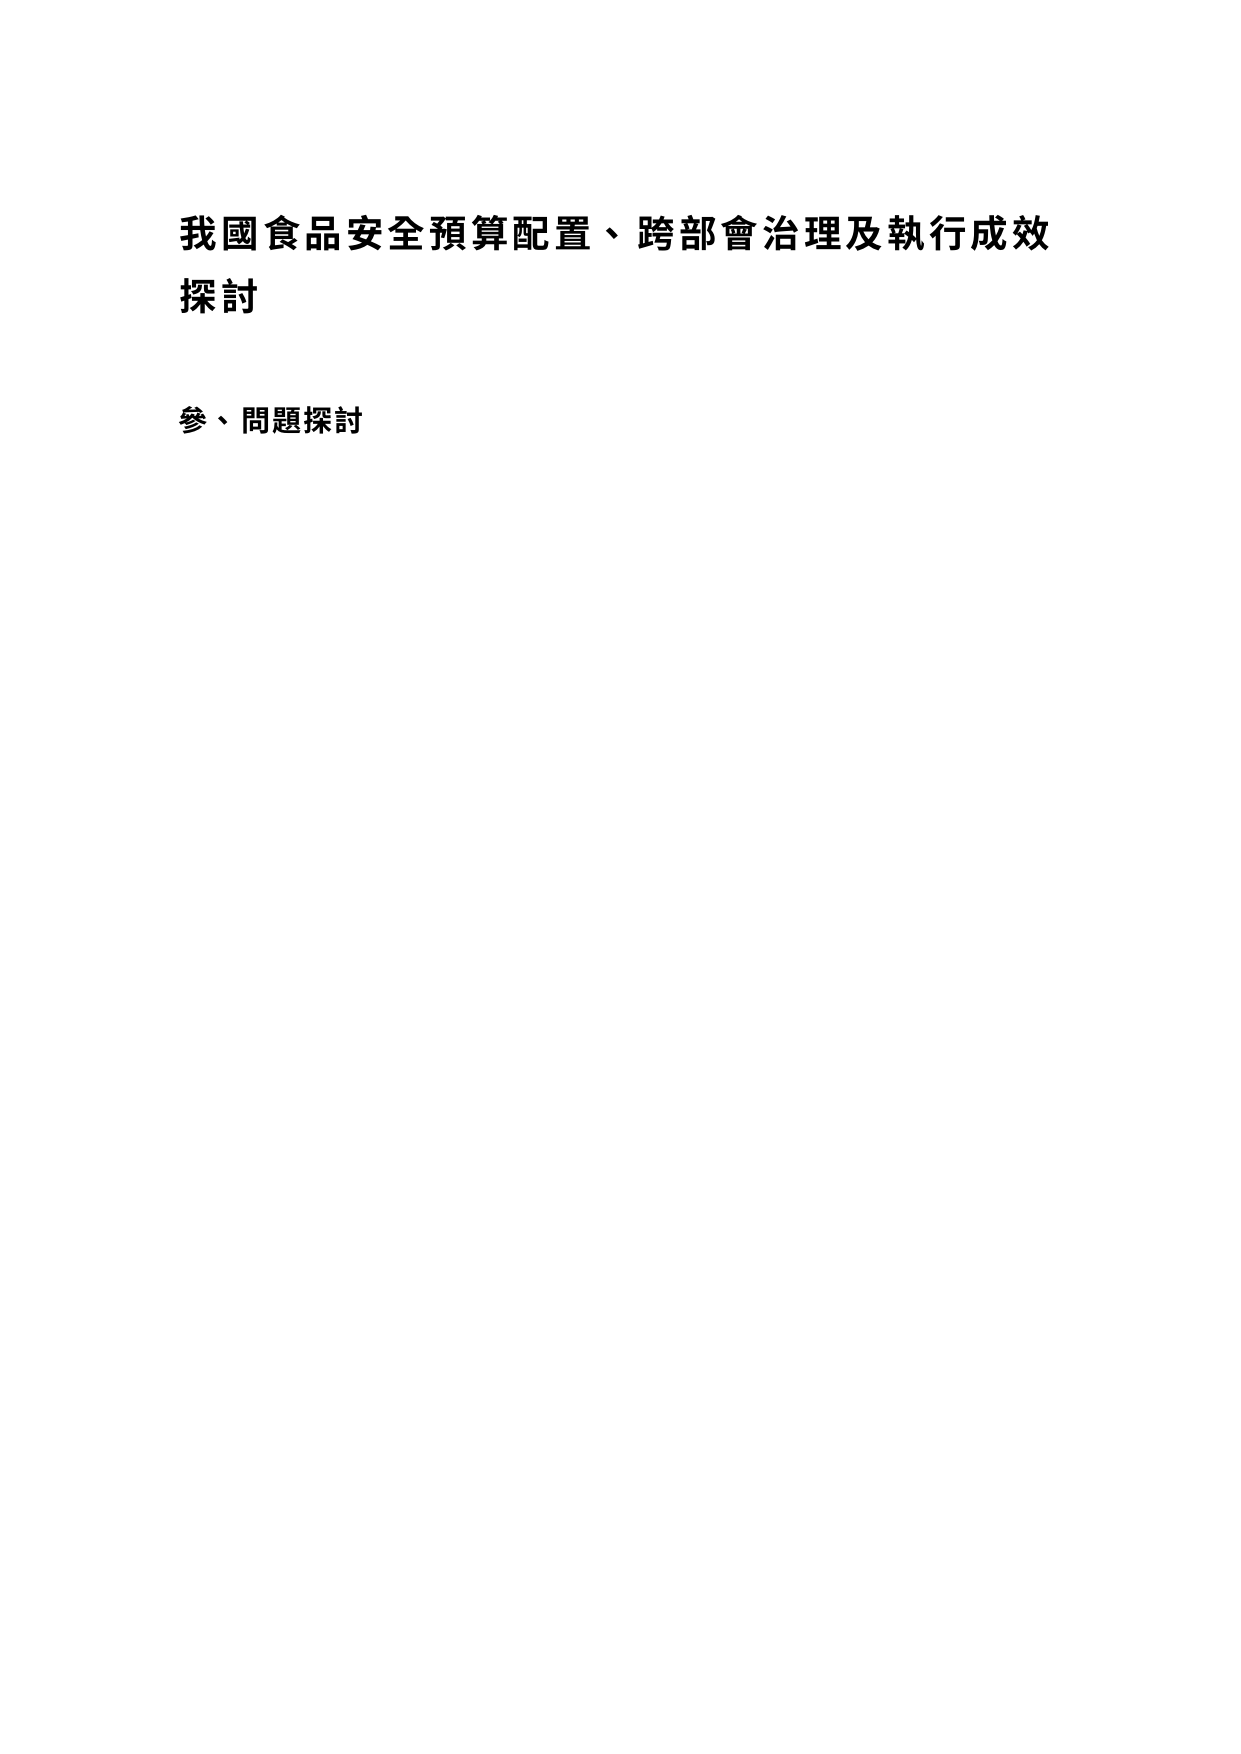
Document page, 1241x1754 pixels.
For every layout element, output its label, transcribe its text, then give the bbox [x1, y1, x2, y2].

text 參、問題探討 [177, 377, 1063, 439]
text 我國食品安全預算配置、跨部會治理及執行成效探討 [172, 189, 1059, 314]
